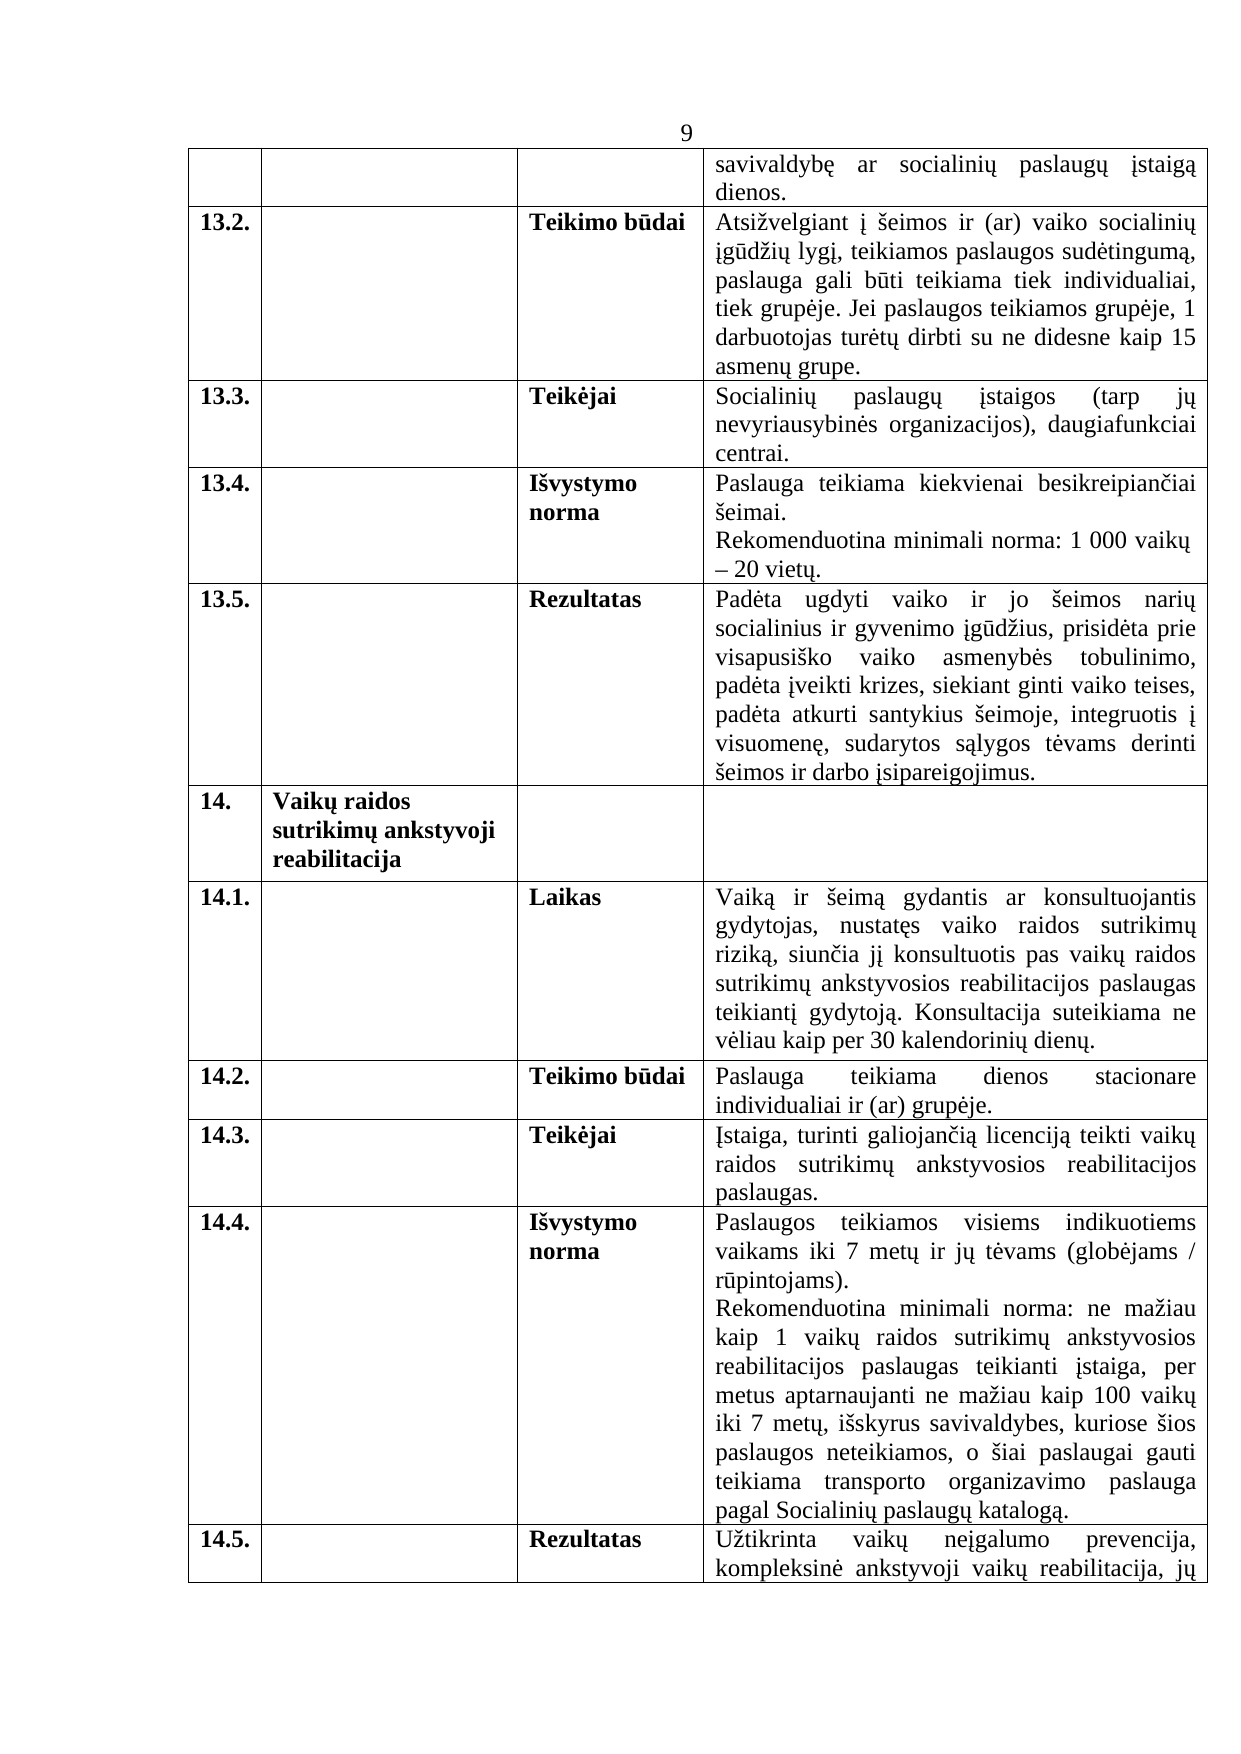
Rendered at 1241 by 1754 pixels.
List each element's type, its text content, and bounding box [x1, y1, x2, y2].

table_cell Rezultatas [518, 584, 703, 785]
table_cell Socialinių paslaugų įstaigos (tarp jų nevyriausybinės organizacijos), daugiafunkciai centrai. [704, 381, 1207, 467]
table_cell 14.3. [189, 1120, 261, 1206]
table_cell Įstaiga, turinti galiojančią licenciją teikti vaikų raidos sutrikimų ankstyvosios reabilitacijos paslaugas. [704, 1120, 1207, 1206]
table_cell [704, 786, 1207, 881]
table_cell 14.5. [189, 1525, 261, 1582]
table_cell [262, 882, 517, 1060]
table_cell Vaikų raidos sutrikimų ankstyvoji reabilitacija [262, 786, 517, 881]
table_cell 14.1. [189, 882, 261, 1060]
table_cell Rezultatas [518, 1525, 703, 1582]
table_cell [262, 1120, 517, 1206]
table_cell Teikimo būdai [518, 207, 703, 380]
table_cell [518, 786, 703, 881]
table_cell Paslauga teikiama dienos stacionare individualiai ir (ar) grupėje. [704, 1061, 1207, 1119]
table_cell [262, 381, 517, 467]
table_cell Padėta ugdyti vaiko ir jo šeimos narių socialinius ir gyvenimo įgūdžius, prisidėta prie visapusiško vaiko asmenybės tobulinimo, padėta įveikti krizes, siekiant ginti vaiko teises, padėta atkurti santykius šeimoje, integruotis į visuomenę, sudarytos sąlygos tėvams derinti šeimos ir darbo įsipareigojimus. [704, 584, 1207, 785]
table_cell savivaldybę ar socialinių paslaugų įstaigą dienos. [704, 149, 1207, 206]
table_cell [262, 584, 517, 785]
table_cell Vaiką ir šeimą gydantis ar konsultuojantis gydytojas, nustatęs vaiko raidos sutrikimų riziką, siunčia jį konsultuotis pas vaikų raidos sutrikimų ankstyvosios reabilitacijos paslaugas teikiantį gydytoją. Konsultacija suteikiama ne vėliau kaip per 30 kalendorinių dienų. [704, 882, 1207, 1060]
table_cell Teikimo būdai [518, 1061, 703, 1119]
table_cell [262, 1525, 517, 1582]
table_cell Teikėjai [518, 381, 703, 467]
table_cell 14.2. [189, 1061, 261, 1119]
table_cell [262, 1207, 517, 1523]
table_cell Teikėjai [518, 1120, 703, 1206]
table_cell [262, 149, 517, 206]
table_cell 13.4. [189, 468, 261, 583]
table_cell 14. [189, 786, 261, 881]
table_cell [262, 468, 517, 583]
table_cell 13.5. [189, 584, 261, 785]
table_cell [189, 149, 261, 206]
table_cell Išvystymo norma [518, 1207, 703, 1523]
table_cell 13.3. [189, 381, 261, 467]
table_cell [262, 1061, 517, 1119]
table_cell Laikas [518, 882, 703, 1060]
table_cell [518, 149, 703, 206]
table_cell [262, 207, 517, 380]
table_cell 13.2. [189, 207, 261, 380]
table_cell Užtikrinta vaikų neįgalumo prevencija, kompleksinė ankstyvoji vaikų reabilitacija, jų [704, 1525, 1207, 1582]
table_cell Paslauga teikiama kiekvienai besikreipiančiai šeimai. Rekomenduotina minimali norma: 1 000 vaikų – 20 vietų. [704, 468, 1207, 583]
table_cell Atsižvelgiant į šeimos ir (ar) vaiko socialinių įgūdžių lygį, teikiamos paslaugos sudėtingumą, paslauga gali būti teikiama tiek individualiai, tiek grupėje. Jei paslaugos teikiamos grupėje, 1 darbuotojas turėtų dirbti su ne didesne kaip 15 asmenų grupe. [704, 207, 1207, 380]
table_cell Paslaugos teikiamos visiems indikuotiems vaikams iki 7 metų ir jų tėvams (globėjams / rūpintojams). Rekomenduotina minimali norma: ne mažiau kaip 1 vaikų raidos sutrikimų ankstyvosios reabilitacijos paslaugas teikianti įstaiga, per metus aptarnaujanti ne mažiau kaip 100 vaikų iki 7 metų, išskyrus savivaldybes, kuriose šios paslaugos neteikiamos, o šiai paslaugai gauti teikiama transporto organizavimo paslauga pagal Socialinių paslaugų katalogą. [704, 1207, 1207, 1523]
table_cell Išvystymo norma [518, 468, 703, 583]
table_cell 14.4. [189, 1207, 261, 1523]
